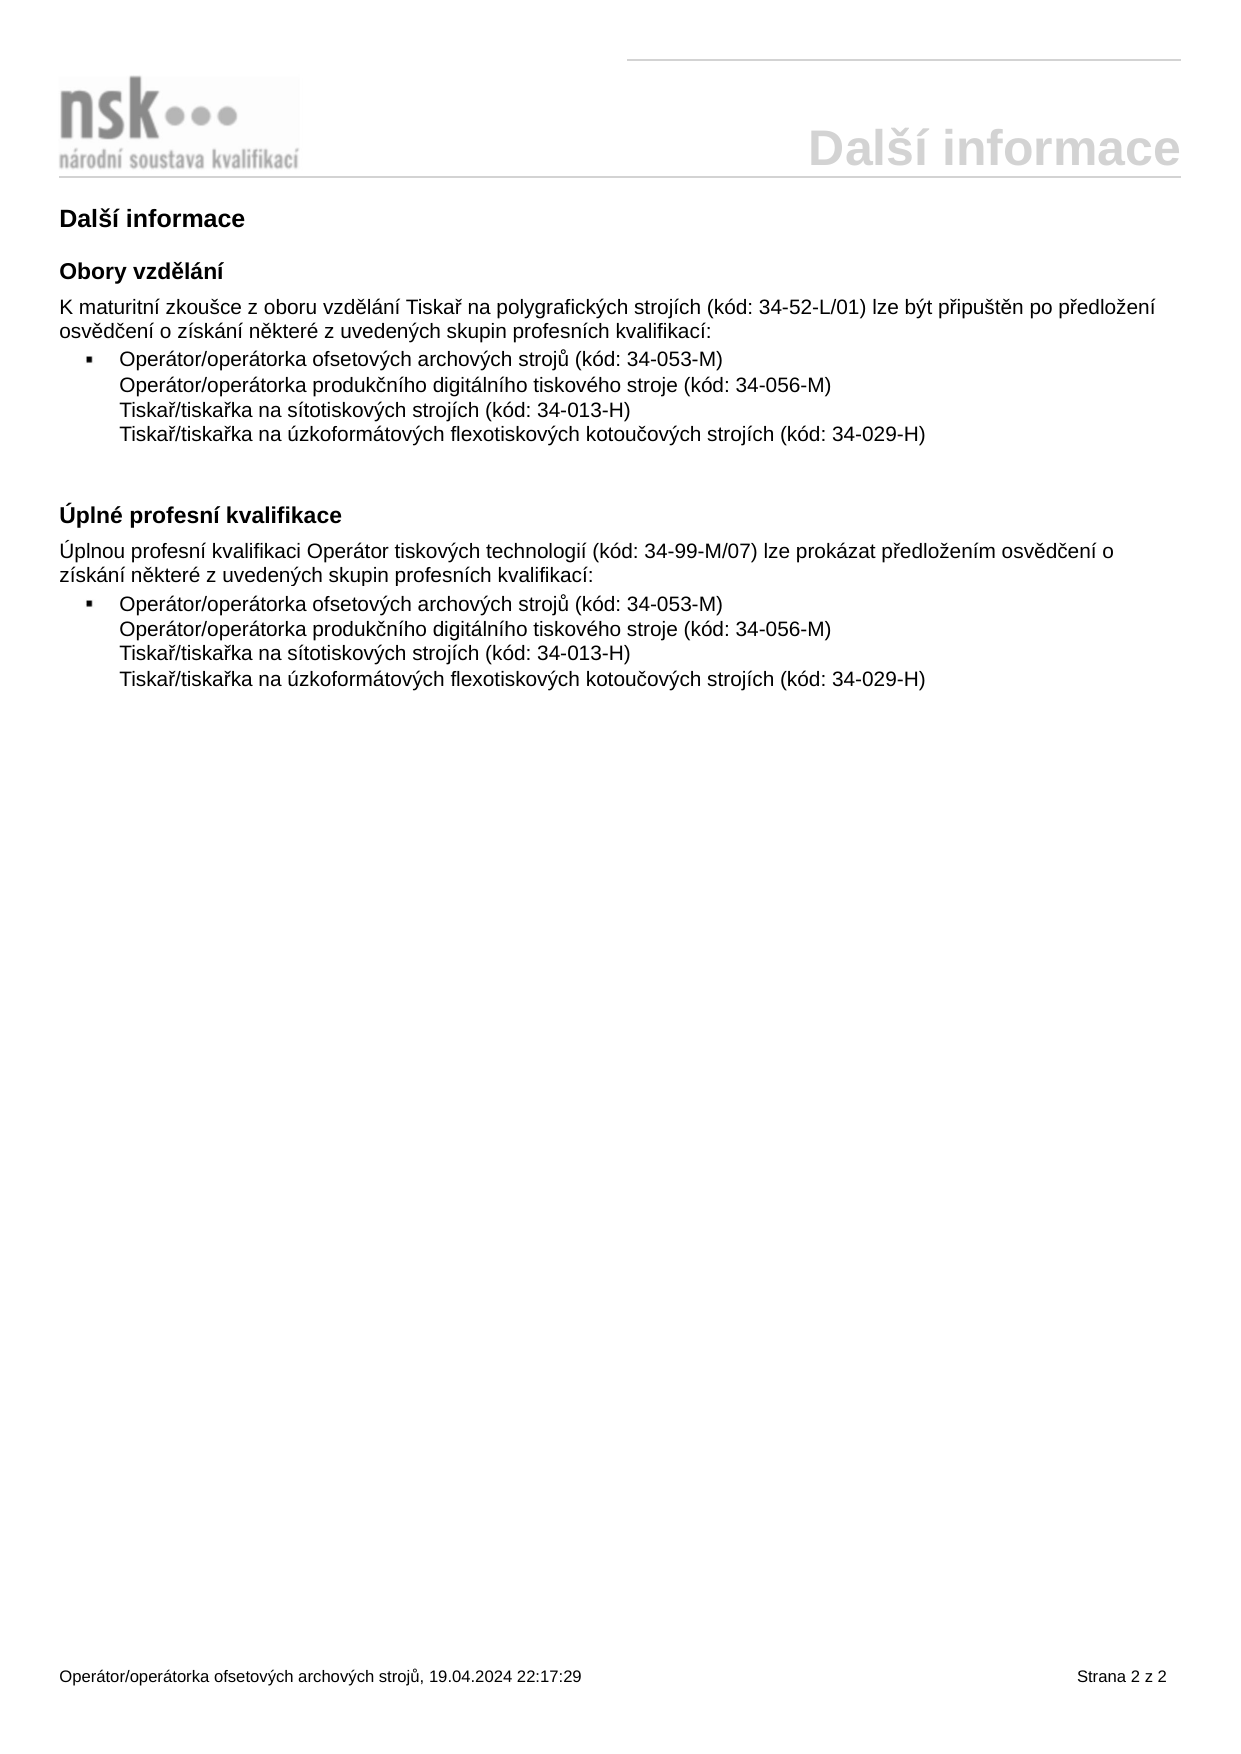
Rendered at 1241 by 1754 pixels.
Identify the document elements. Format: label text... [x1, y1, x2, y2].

table_cell [619, 724, 627, 1023]
table_cell [1167, 194, 1181, 200]
table_cell [861, 194, 1167, 200]
table_cell [620, 59, 627, 170]
picture [59, 347, 119, 372]
table_cell [482, 586, 619, 592]
table_cell [59, 448, 119, 479]
table_cell [627, 586, 861, 592]
table_cell [619, 448, 627, 479]
table_cell [119, 171, 482, 176]
table_cell [482, 194, 619, 200]
table_cell [627, 194, 861, 200]
table_cell [482, 1024, 619, 1323]
table_cell [627, 343, 861, 347]
table_cell [59, 194, 119, 200]
table_cell [861, 479, 1167, 491]
table_cell [59, 641, 119, 666]
table_cell [119, 586, 482, 592]
table_cell [59, 1491, 119, 1658]
table_cell [627, 479, 861, 491]
table_cell Tiskař/tiskařka na sítotiskových strojích (kód: 34-013-H) [119, 641, 1181, 666]
table_cell [619, 1024, 627, 1323]
table_cell [861, 724, 1167, 1023]
table_cell [1167, 1024, 1181, 1323]
table_cell [482, 343, 619, 347]
table_cell [59, 171, 119, 176]
table_cell [482, 724, 619, 1023]
table_cell Úplné profesní kvalifikace [59, 491, 1181, 539]
table_cell [619, 690, 627, 723]
picture [58, 59, 620, 171]
table_cell [861, 448, 1167, 479]
table_cell Operátor/operátorka ofsetových archových strojů (kód: 34-053-M) [119, 592, 1181, 617]
table_cell Další informace [59, 200, 1181, 236]
table_cell [861, 1491, 1167, 1658]
table_cell [627, 1024, 861, 1323]
table_cell [627, 236, 861, 248]
table_cell [59, 1324, 119, 1491]
table_cell [627, 724, 861, 1023]
table_cell Obory vzdělání [59, 248, 1181, 295]
table_cell [119, 690, 482, 723]
table_cell [627, 448, 861, 479]
table_cell [482, 1491, 619, 1658]
table_cell Tiskař/tiskařka na sítotiskových strojích (kód: 34-013-H) [119, 398, 1181, 422]
table_cell Strana 2 z 2 [861, 1658, 1167, 1694]
table_cell [861, 1324, 1167, 1491]
table_cell [59, 617, 119, 641]
table_cell Operátor/operátorka produkčního digitálního tiskového stroje (kód: 34-056-M) [119, 373, 1181, 398]
table_cell [1167, 724, 1181, 1023]
table_cell [59, 398, 119, 422]
table_cell [59, 422, 119, 448]
table_cell [861, 1024, 1167, 1323]
table_cell [119, 1324, 482, 1491]
table_cell [59, 586, 119, 591]
table_cell Operátor/operátorka ofsetových archových strojů, 19.04.2024 22:17:29 [59, 1658, 861, 1694]
table_cell [482, 479, 619, 491]
table_cell [861, 690, 1167, 723]
table_cell [59, 373, 119, 398]
table_cell [619, 194, 627, 200]
table_cell [1167, 343, 1181, 347]
table_cell Operátor/operátorka ofsetových archových strojů (kód: 34-053-M) [119, 347, 1181, 373]
table_cell [1167, 236, 1181, 248]
table_cell [861, 586, 1167, 592]
table_cell [59, 479, 119, 491]
table_cell [619, 170, 627, 176]
table_cell [1167, 1491, 1181, 1658]
table_cell [627, 690, 861, 723]
table_cell [119, 479, 482, 491]
table_cell Další informace [627, 61, 1181, 176]
table_cell [861, 236, 1167, 248]
table_cell [1167, 690, 1181, 723]
table_cell [482, 236, 619, 248]
table_cell [119, 1491, 482, 1658]
table_cell [59, 1024, 119, 1323]
table_cell [119, 236, 482, 248]
table_cell [119, 448, 482, 479]
table_cell [619, 236, 627, 248]
table_cell [59, 343, 119, 347]
table_cell Úplnou profesní kvalifikaci Operátor tiskových technologií (kód: 34-99-M/07) lze prokázat předložením osvědčení o získání některé z uvedených skupin profesních kvalifikací: [59, 539, 1181, 586]
table_cell [619, 479, 627, 491]
table_cell [861, 343, 1167, 347]
table_cell [482, 171, 619, 176]
table_cell [482, 448, 619, 479]
table_cell [59, 236, 119, 248]
table_cell [1167, 1658, 1181, 1694]
table_cell [119, 724, 482, 1023]
table_cell [1167, 479, 1181, 491]
table_cell [482, 690, 619, 723]
table_cell Tiskař/tiskařka na úzkoformátových flexotiskových kotoučových strojích (kód: 34-029-H) [119, 422, 1181, 448]
table_cell [1167, 1324, 1181, 1491]
table_cell [119, 343, 482, 347]
table_cell [619, 586, 627, 592]
table_cell K maturitní zkoušce z oboru vzdělání Tiskař na polygrafických strojích (kód: 34-52-L/01) lze být připuštěn po předložení osvědčení o získání některé z uvedených skupin profesních kvalifikací: [59, 295, 1181, 343]
table_cell [59, 690, 119, 723]
table_cell [627, 1491, 861, 1658]
table_cell Tiskař/tiskařka na úzkoformátových flexotiskových kotoučových strojích (kód: 34-029-H) [119, 666, 1181, 690]
table_cell [59, 178, 1181, 194]
table_cell Operátor/operátorka produkčního digitálního tiskového stroje (kód: 34-056-M) [119, 617, 1181, 641]
table_cell [59, 724, 119, 1023]
table_cell [619, 1324, 627, 1491]
table_cell [619, 1491, 627, 1658]
table_cell [1167, 448, 1181, 479]
table_cell [119, 194, 482, 200]
table_cell [627, 1324, 861, 1491]
table_cell [59, 666, 119, 690]
picture [59, 591, 119, 616]
table_cell [1167, 586, 1181, 592]
table_cell [119, 1024, 482, 1323]
table_cell [482, 1324, 619, 1491]
